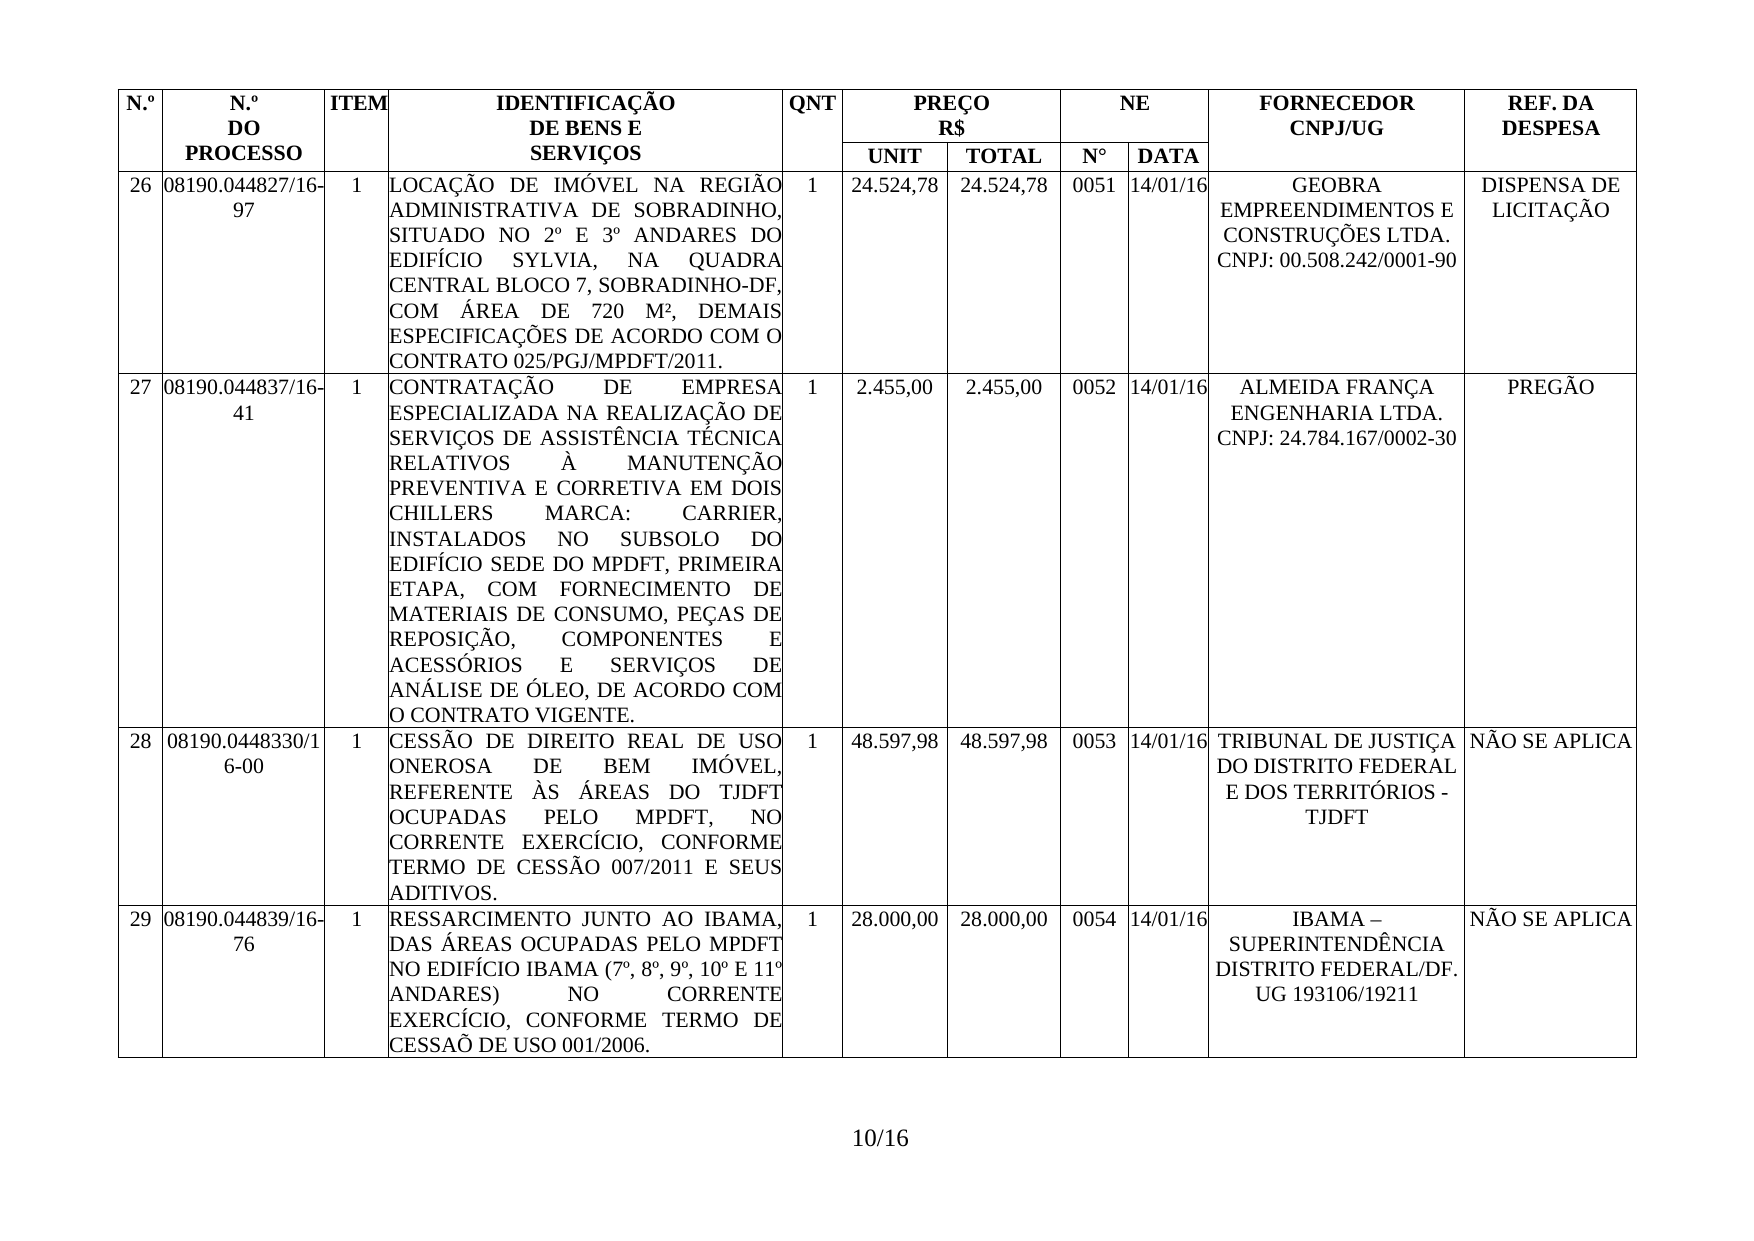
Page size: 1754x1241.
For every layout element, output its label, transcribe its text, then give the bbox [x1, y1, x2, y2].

table_cell N° [1061, 143, 1128, 171]
table_cell 28 [119, 728, 162, 905]
table_header REF. DA DESPESA [1465, 90, 1636, 171]
table_cell 0052 [1061, 374, 1128, 727]
table_cell 0054 [1061, 906, 1128, 1057]
table_cell 1 [783, 906, 842, 1057]
table_header N.º DO PROCESSO [163, 90, 324, 171]
table_header FORNECEDOR CNPJ/UG [1209, 90, 1464, 171]
table_cell 2.455,00 [948, 374, 1060, 727]
table_cell DATA [1129, 143, 1208, 171]
table_header PREÇO R$ [843, 90, 1060, 142]
table_cell 1 [783, 374, 842, 727]
table_cell 2.455,00 [843, 374, 947, 727]
table_cell 28.000,00 [948, 906, 1060, 1057]
table_cell TRIBUNAL DE JUSTIÇA DO DISTRITO FEDERAL E DOS TERRITÓRIOS - TJDFT [1209, 728, 1464, 905]
table_cell 0051 [1061, 172, 1128, 373]
table_cell CESSÃO DE DIREITO REAL DE USO ONEROSA DE BEM IMÓVEL, REFERENTE ÀS ÁREAS DO TJDFT OCUPADAS PELO MPDFT, NO CORRENTE EXERCÍCIO, CONFORME TERMO DE CESSÃO 007/2011 E SEUS ADITIVOS. [389, 728, 782, 905]
table_cell UNIT [843, 143, 947, 171]
table_cell LOCAÇÃO DE IMÓVEL NA REGIÃO ADMINISTRATIVA DE SOBRADINHO, SITUADO NO 2º E 3º ANDARES DO EDIFÍCIO SYLVIA, NA QUADRA CENTRAL BLOCO 7, SOBRADINHO-DF, COM ÁREA DE 720 M², DEMAIS ESPECIFICAÇÕES DE ACORDO COM O CONTRATO 025/PGJ/MPDFT/2011. [389, 172, 782, 373]
table_cell 14/01/16 [1129, 906, 1208, 1057]
table_header N.º [119, 90, 162, 171]
table_header NE [1061, 90, 1208, 142]
table_header ITEM [325, 90, 388, 171]
table_cell 27 [119, 374, 162, 727]
table_cell IBAMA – SUPERINTENDÊNCIA DISTRITO FEDERAL/DF. UG 193106/19211 [1209, 906, 1464, 1057]
table_cell 1 [325, 906, 388, 1057]
table_cell 08190.044837/16-41 [163, 374, 324, 727]
table_cell GEOBRA EMPREENDIMENTOS E CONSTRUÇÕES LTDA. CNPJ: 00.508.242/0001-90 [1209, 172, 1464, 373]
table_cell 1 [325, 728, 388, 905]
table_cell 48.597,98 [948, 728, 1060, 905]
table_cell 0053 [1061, 728, 1128, 905]
table_cell 1 [783, 728, 842, 905]
table_cell NÃO SE APLICA [1465, 906, 1636, 1057]
table_cell 24.524,78 [843, 172, 947, 373]
table_cell DISPENSA DE LICITAÇÃO [1465, 172, 1636, 373]
table_cell ALMEIDA FRANÇA ENGENHARIA LTDA. CNPJ: 24.784.167/0002-30 [1209, 374, 1464, 727]
table_cell 08190.044827/16-97 [163, 172, 324, 373]
table_cell 48.597,98 [843, 728, 947, 905]
table_cell RESSARCIMENTO JUNTO AO IBAMA, DAS ÁREAS OCUPADAS PELO MPDFT NO EDIFÍCIO IBAMA (7º, 8º, 9º, 10º E 11º ANDARES) NO CORRENTE EXERCÍCIO, CONFORME TERMO DE CESSAÕ DE USO 001/2006. [389, 906, 782, 1057]
table_cell 14/01/16 [1129, 172, 1208, 373]
table_cell 14/01/16 [1129, 374, 1208, 727]
table_cell 1 [783, 172, 842, 373]
table_cell TOTAL [948, 143, 1060, 171]
table_cell 24.524,78 [948, 172, 1060, 373]
table_cell CONTRATAÇÃO DE EMPRESA ESPECIALIZADA NA REALIZAÇÃO DE SERVIÇOS DE ASSISTÊNCIA TÉCNICA RELATIVOS À MANUTENÇÃO PREVENTIVA E CORRETIVA EM DOIS CHILLERS MARCA: CARRIER, INSTALADOS NO SUBSOLO DO EDIFÍCIO SEDE DO MPDFT, PRIMEIRA ETAPA, COM FORNECIMENTO DE MATERIAIS DE CONSUMO, PEÇAS DE REPOSIÇÃO, COMPONENTES E ACESSÓRIOS E SERVIÇOS DE ANÁLISE DE ÓLEO, DE ACORDO COM O CONTRATO VIGENTE. [389, 374, 782, 727]
table_header IDENTIFICAÇÃO DE BENS E SERVIÇOS [389, 90, 782, 171]
table_cell 26 [119, 172, 162, 373]
table_cell 29 [119, 906, 162, 1057]
table_cell 08190.044839/16-76 [163, 906, 324, 1057]
table_cell 08190.0448330/16-00 [163, 728, 324, 905]
table_cell NÃO SE APLICA [1465, 728, 1636, 905]
table_cell PREGÃO [1465, 374, 1636, 727]
table_cell 14/01/16 [1129, 728, 1208, 905]
table_header QNT [783, 90, 842, 171]
table_cell 1 [325, 374, 388, 727]
table_cell 28.000,00 [843, 906, 947, 1057]
table_cell 1 [325, 172, 388, 373]
